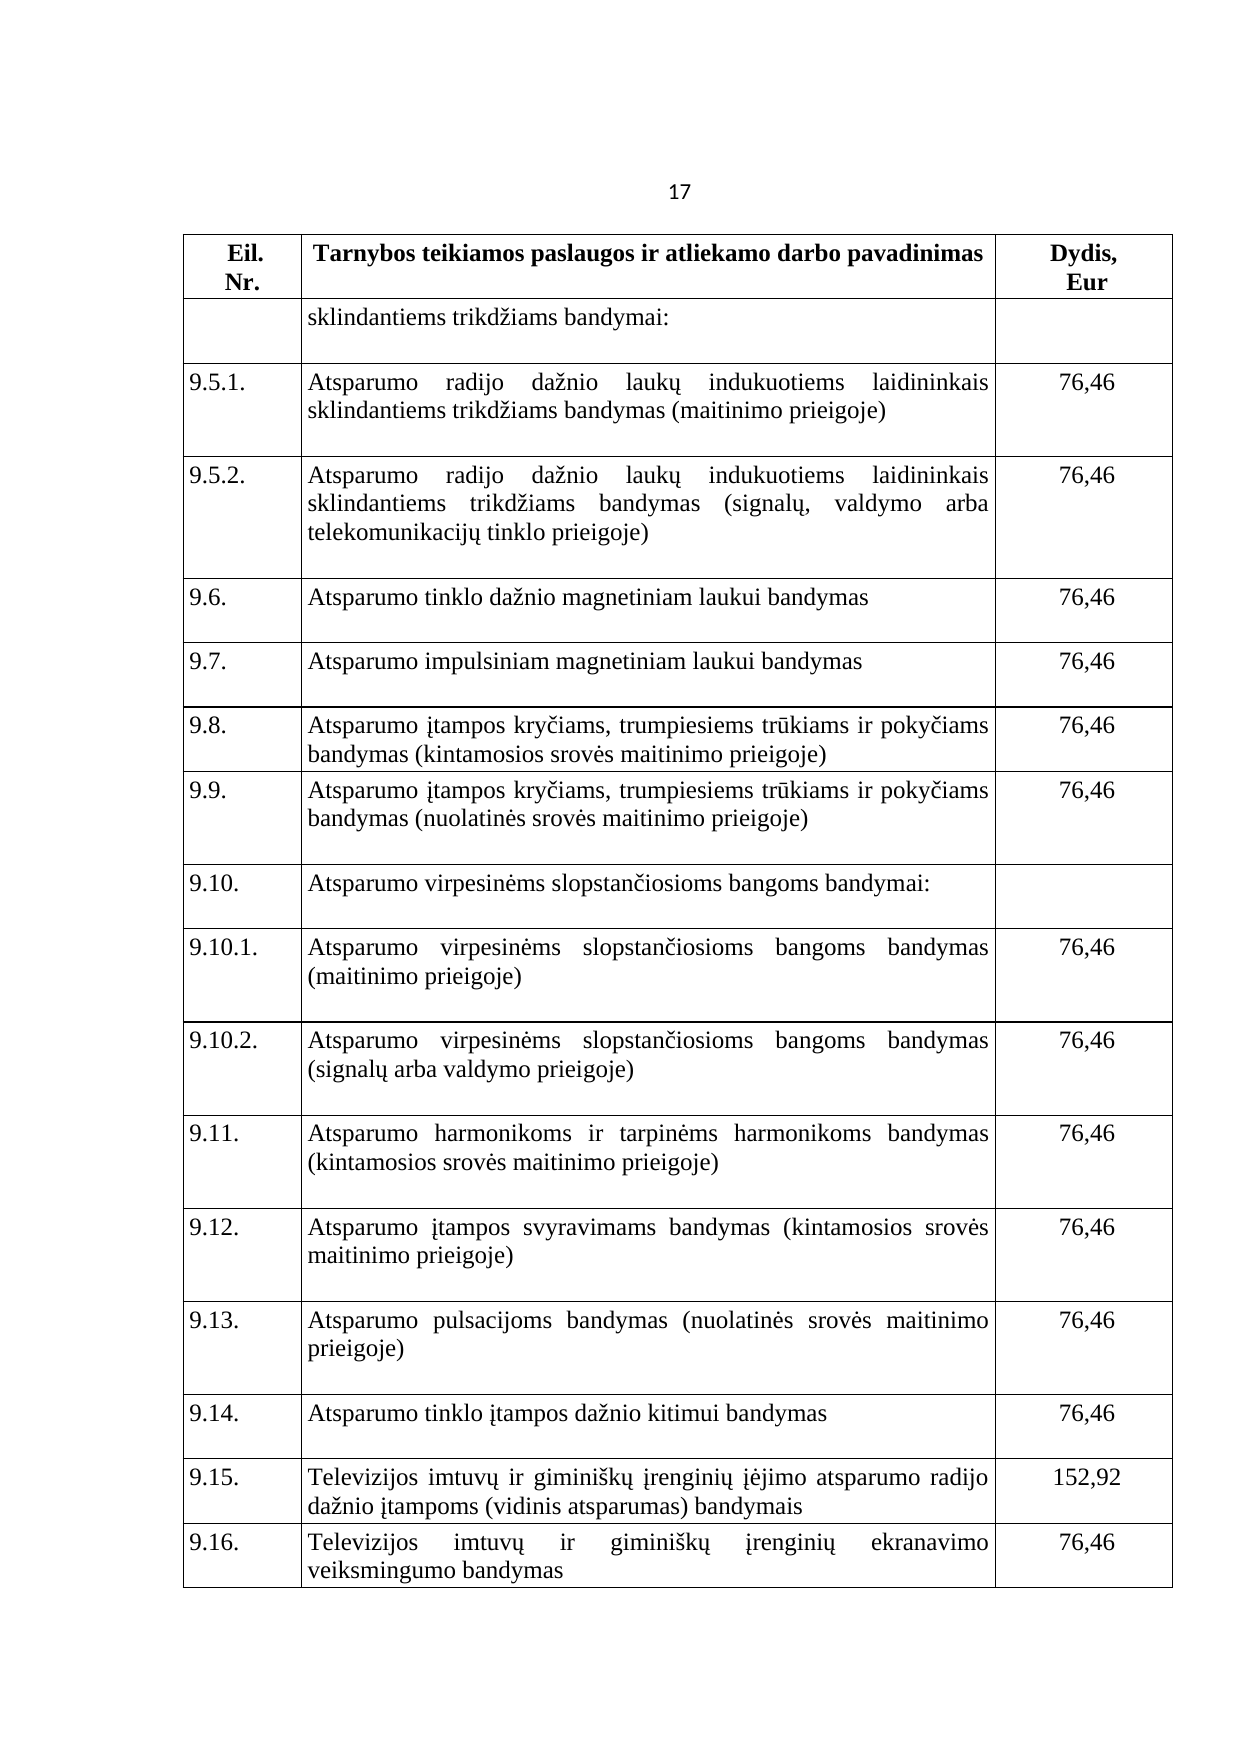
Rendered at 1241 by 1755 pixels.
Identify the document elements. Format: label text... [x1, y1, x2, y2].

table_cell 76,46 [996, 579, 1172, 642]
table_cell 9.6. [184, 579, 301, 642]
table_cell 76,46 [996, 1524, 1172, 1587]
table_cell 9.5.2. [184, 457, 301, 578]
table_cell Televizijos imtuvų ir giminiškų įrenginių ekranavimo veiksmingumo bandymas [302, 1524, 995, 1587]
table_cell 76,46 [996, 364, 1172, 456]
table_cell 76,46 [996, 1023, 1172, 1114]
table_cell 9.10.2. [184, 1023, 301, 1114]
table_cell 9.16. [184, 1524, 301, 1587]
table_cell 76,46 [996, 1209, 1172, 1301]
table_cell 9.8. [184, 708, 301, 771]
table_cell 76,46 [996, 1395, 1172, 1458]
table_header Dydis, Eur [996, 235, 1172, 298]
table_cell 9.11. [184, 1116, 301, 1208]
table_cell sklindantiems trikdžiams bandymai: [302, 299, 995, 363]
table_cell Atsparumo radijo dažnio laukų indukuotiems laidininkais sklindantiems trikdžiams bandymas (signalų, valdymo arba telekomunikacijų tinklo prieigoje) [302, 457, 995, 578]
table_cell [996, 865, 1172, 928]
table_cell Atsparumo impulsiniam magnetiniam laukui bandymas [302, 643, 995, 706]
table_cell Atsparumo virpesinėms slopstančiosioms bangoms bandymas (maitinimo prieigoje) [302, 929, 995, 1021]
table_cell Atsparumo pulsacijoms bandymas (nuolatinės srovės maitinimo prieigoje) [302, 1302, 995, 1394]
table_cell Atsparumo virpesinėms slopstančiosioms bangoms bandymas (signalų arba valdymo prieigoje) [302, 1023, 995, 1114]
table_cell Atsparumo įtampos kryčiams, trumpiesiems trūkiams ir pokyčiams bandymas (kintamosios srovės maitinimo prieigoje) [302, 708, 995, 771]
table_cell Atsparumo tinklo dažnio magnetiniam laukui bandymas [302, 579, 995, 642]
table_cell 9.13. [184, 1302, 301, 1394]
table_cell 9.10. [184, 865, 301, 928]
table_cell 76,46 [996, 772, 1172, 864]
table_cell Atsparumo virpesinėms slopstančiosioms bangoms bandymai: [302, 865, 995, 928]
table_cell 9.10.1. [184, 929, 301, 1021]
table_cell 9.5.1. [184, 364, 301, 456]
table_cell 76,46 [996, 457, 1172, 578]
table_cell 9.15. [184, 1459, 301, 1523]
table_cell Atsparumo tinklo įtampos dažnio kitimui bandymas [302, 1395, 995, 1458]
table_cell Atsparumo harmonikoms ir tarpinėms harmonikoms bandymas (kintamosios srovės maitinimo prieigoje) [302, 1116, 995, 1208]
table_cell Atsparumo įtampos svyravimams bandymas (kintamosios srovės maitinimo prieigoje) [302, 1209, 995, 1301]
table_cell 76,46 [996, 643, 1172, 706]
table_cell 9.9. [184, 772, 301, 864]
table_cell 76,46 [996, 1302, 1172, 1394]
table_cell 76,46 [996, 708, 1172, 771]
table_cell 9.14. [184, 1395, 301, 1458]
table_cell [184, 299, 301, 363]
table_cell Atsparumo įtampos kryčiams, trumpiesiems trūkiams ir pokyčiams bandymas (nuolatinės srovės maitinimo prieigoje) [302, 772, 995, 864]
table_cell [996, 299, 1172, 363]
table_cell 76,46 [996, 1116, 1172, 1208]
table_header Eil. Nr. [184, 235, 301, 298]
table_cell 9.7. [184, 643, 301, 706]
table_cell Televizijos imtuvų ir giminiškų įrenginių įėjimo atsparumo radijo dažnio įtampoms (vidinis atsparumas) bandymais [302, 1459, 995, 1523]
table_cell 152,92 [996, 1459, 1172, 1523]
table_cell 9.12. [184, 1209, 301, 1301]
table_cell Atsparumo radijo dažnio laukų indukuotiems laidininkais sklindantiems trikdžiams bandymas (maitinimo prieigoje) [302, 364, 995, 456]
table_header Tarnybos teikiamos paslaugos ir atliekamo darbo pavadinimas [302, 235, 995, 298]
table_cell 76,46 [996, 929, 1172, 1021]
